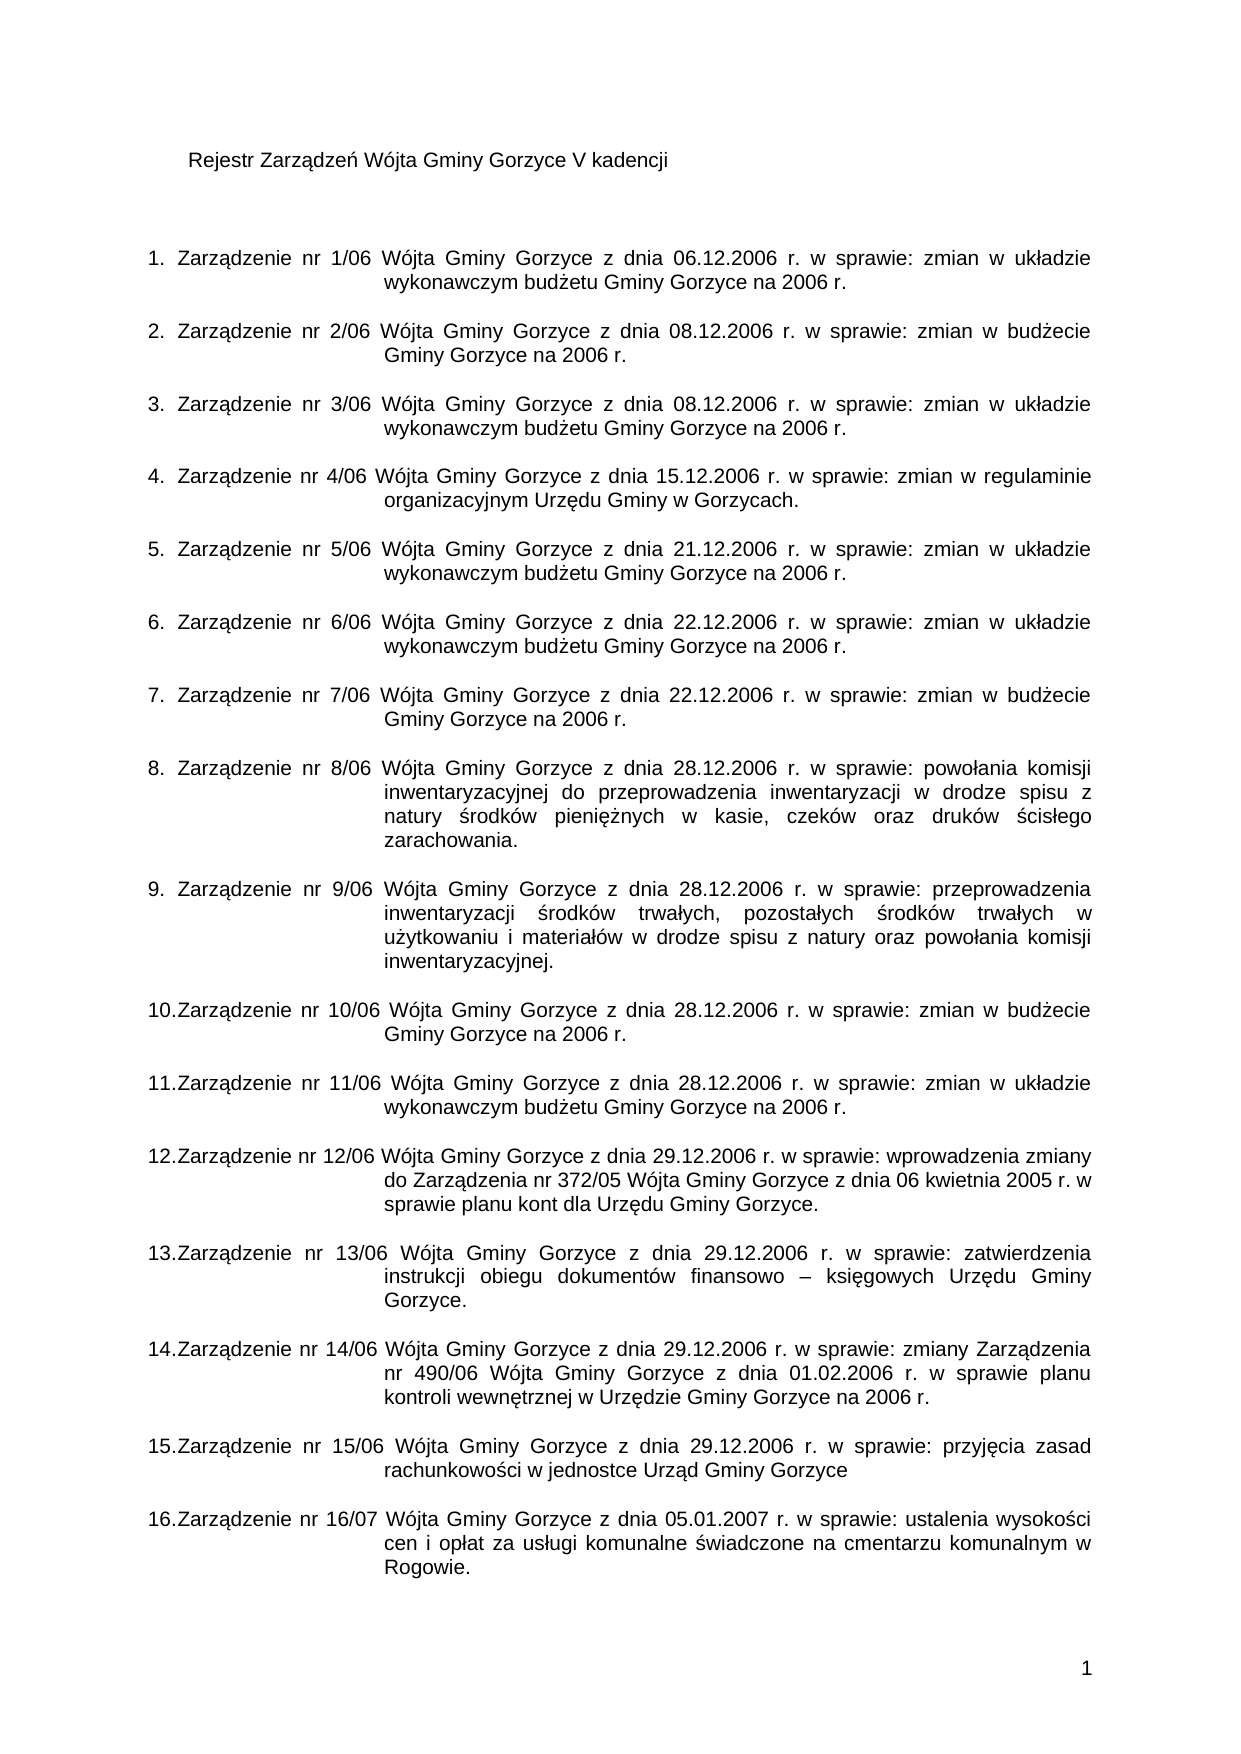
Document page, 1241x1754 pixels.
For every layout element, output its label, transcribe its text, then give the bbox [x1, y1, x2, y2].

text 11. Zarządzenie nr 11/06 Wójta Gminy Gorzyce z dnia 28.12.2006 r. w sprawie: zmian w układzie wykonawczym budżetu Gminy Gorzyce na 2006 r. [148, 1071, 1092, 1118]
text 8. Zarządzenie nr 8/06 Wójta Gminy Gorzyce z dnia 28.12.2006 r. w sprawie: powołania komisji inwentaryzacyjnej do przeprowadzenia inwentaryzacji w drodze spisu z natury środków pieniężnych w kasie, czeków oraz druków ścisłego zarachowania. [148, 756, 1092, 852]
text 12. Zarządzenie nr 12/06 Wójta Gminy Gorzyce z dnia 29.12.2006 r. w sprawie: wprowadzenia zmiany do Zarządzenia nr 372/05 Wójta Gminy Gorzyce z dnia 06 kwietnia 2005 r. w sprawie planu kont dla Urzędu Gminy Gorzyce. [148, 1143, 1092, 1215]
text Rejestr Zarządzeń Wójta Gminy Gorzyce V kadencji [148, 148, 1092, 172]
text 3. Zarządzenie nr 3/06 Wójta Gminy Gorzyce z dnia 08.12.2006 r. w sprawie: zmian w układzie wykonawczym budżetu Gminy Gorzyce na 2006 r. [148, 391, 1092, 439]
text 7. Zarządzenie nr 7/06 Wójta Gminy Gorzyce z dnia 22.12.2006 r. w sprawie: zmian w budżecie Gminy Gorzyce na 2006 r. [148, 683, 1092, 731]
text 1. Zarządzenie nr 1/06 Wójta Gminy Gorzyce z dnia 06.12.2006 r. w sprawie: zmian w układzie wykonawczym budżetu Gminy Gorzyce na 2006 r. [148, 246, 1092, 293]
text 9. Zarządzenie nr 9/06 Wójta Gminy Gorzyce z dnia 28.12.2006 r. w sprawie: przeprowadzenia inwentaryzacji środków trwałych, pozostałych środków trwałych w użytkowaniu i materiałów w drodze spisu z natury oraz powołania komisji inwentaryzacyjnej. [148, 877, 1092, 973]
text 2. Zarządzenie nr 2/06 Wójta Gminy Gorzyce z dnia 08.12.2006 r. w sprawie: zmian w budżecie Gminy Gorzyce na 2006 r. [148, 318, 1092, 366]
text 15. Zarządzenie nr 15/06 Wójta Gminy Gorzyce z dnia 29.12.2006 r. w sprawie: przyjęcia zasad rachunkowości w jednostce Urząd Gminy Gorzyce [148, 1434, 1092, 1482]
text 13. Zarządzenie nr 13/06 Wójta Gminy Gorzyce z dnia 29.12.2006 r. w sprawie: zatwierdzenia instrukcji obiegu dokumentów finansowo – księgowych Urzędu Gminy Gorzyce. [148, 1240, 1092, 1312]
text 10. Zarządzenie nr 10/06 Wójta Gminy Gorzyce z dnia 28.12.2006 r. w sprawie: zmian w budżecie Gminy Gorzyce na 2006 r. [148, 998, 1092, 1046]
text 4. Zarządzenie nr 4/06 Wójta Gminy Gorzyce z dnia 15.12.2006 r. w sprawie: zmian w regulaminie organizacyjnym Urzędu Gminy w Gorzycach. [148, 464, 1092, 512]
text 5. Zarządzenie nr 5/06 Wójta Gminy Gorzyce z dnia 21.12.2006 r. w sprawie: zmian w układzie wykonawczym budżetu Gminy Gorzyce na 2006 r. [148, 537, 1092, 585]
text 16. Zarządzenie nr 16/07 Wójta Gminy Gorzyce z dnia 05.01.2007 r. w sprawie: ustalenia wysokości cen i opłat za usługi komunalne świadczone na cmentarzu komunalnym w Rogowie. [148, 1507, 1092, 1579]
text 14. Zarządzenie nr 14/06 Wójta Gminy Gorzyce z dnia 29.12.2006 r. w sprawie: zmiany Zarządzenia nr 490/06 Wójta Gminy Gorzyce z dnia 01.02.2006 r. w sprawie planu kontroli wewnętrznej w Urzędzie Gminy Gorzyce na 2006 r. [148, 1337, 1092, 1409]
text 6. Zarządzenie nr 6/06 Wójta Gminy Gorzyce z dnia 22.12.2006 r. w sprawie: zmian w układzie wykonawczym budżetu Gminy Gorzyce na 2006 r. [148, 610, 1092, 658]
